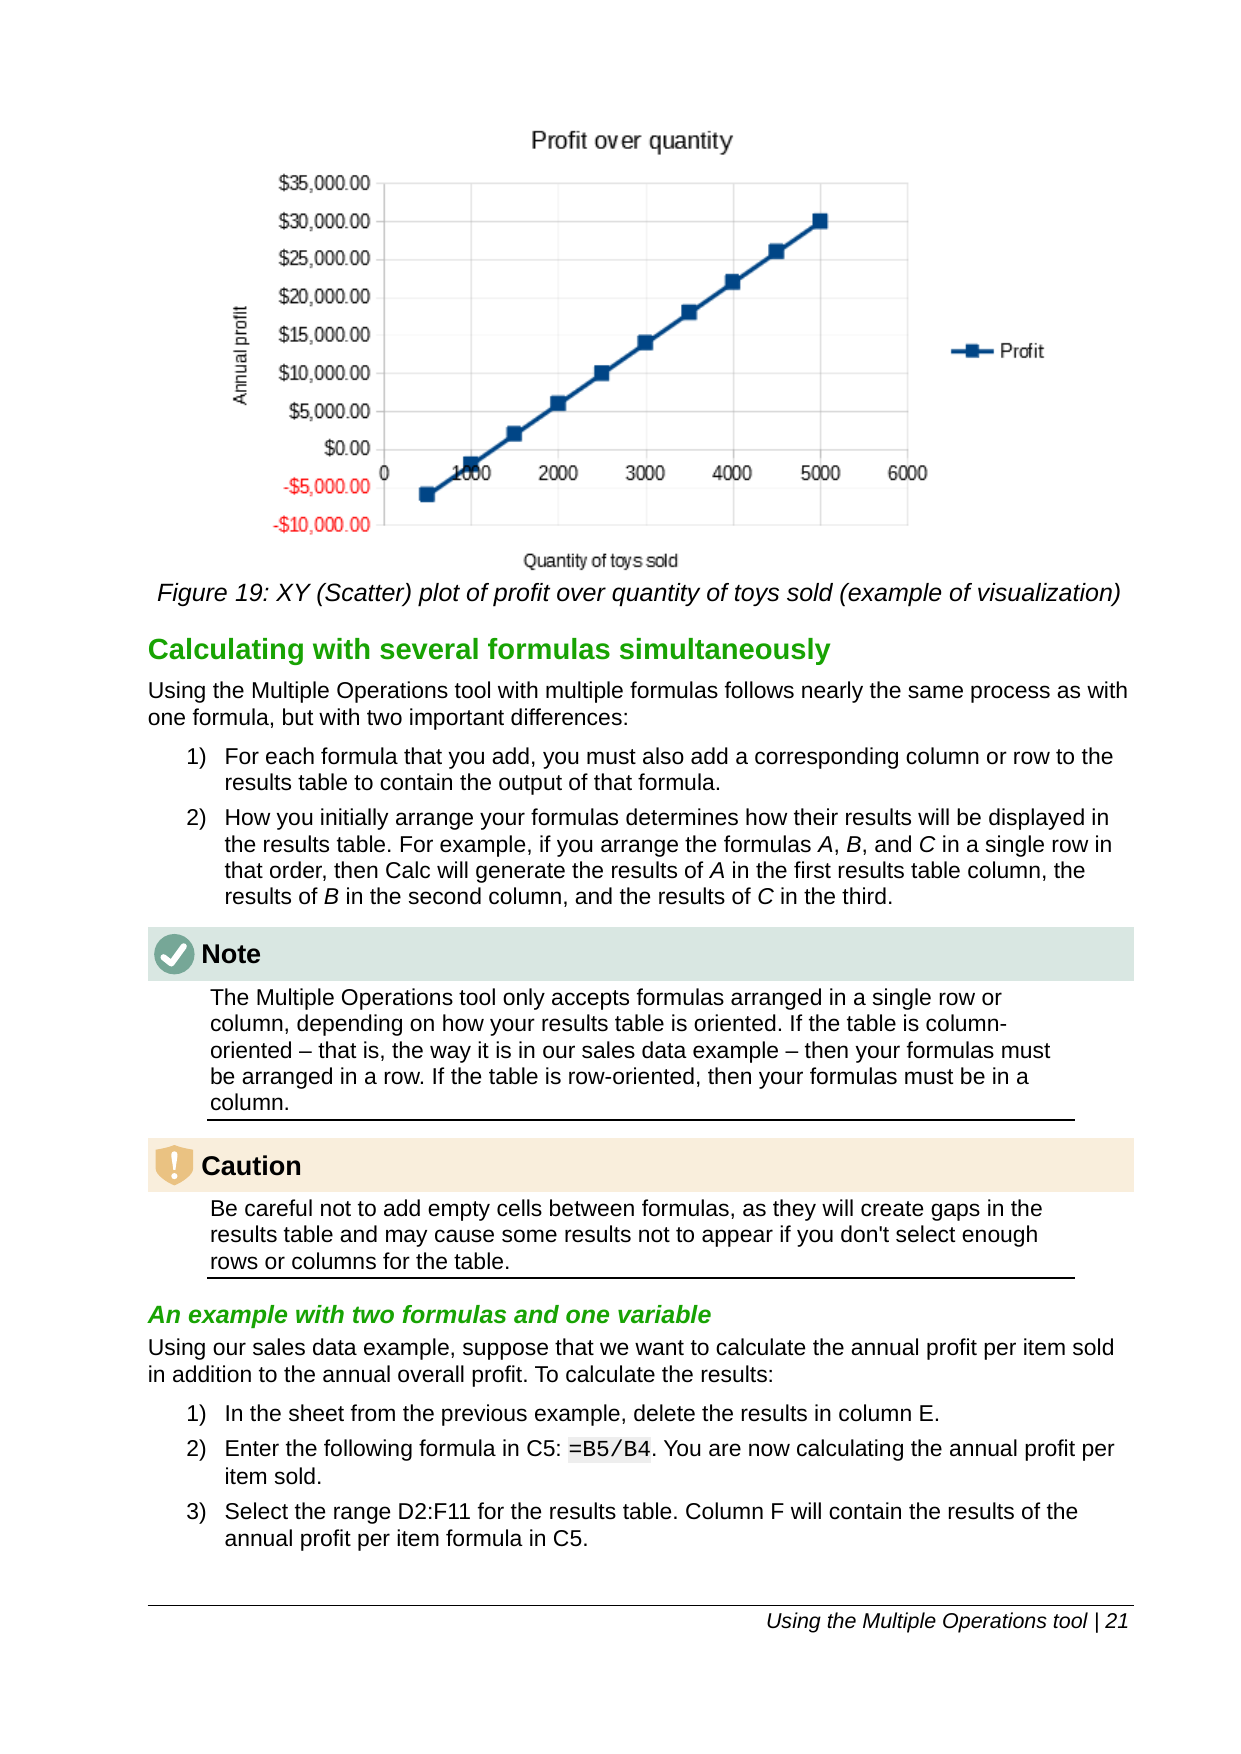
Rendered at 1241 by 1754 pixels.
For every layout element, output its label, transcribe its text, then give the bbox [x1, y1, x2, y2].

subtitle An example with two formulas and one variable [148, 1300, 1134, 1328]
list Enter the following formula in C5: =B5/B4. You are now calculating the annual profit per item sold. [207, 1435, 1134, 1489]
text Figure 19: XY (Scatter) plot of profit over quantity of toys sold (example of visualization) [148, 118, 1134, 607]
text The Multiple Operations tool only accepts formulas arranged in a single row or column, depending on how your results table is oriented. If the table is column-oriented – that is, the way it is in our sales data example – then your formulas must be arranged in a row. If the table is row-oriented, then your formulas must be in a column. [207, 981, 1075, 1119]
text Using the Multiple Operations tool with multiple formulas follows nearly the same process as with one formula, but with two important differences: [148, 677, 1134, 730]
list Select the range D2:F11 for the results table. Column F will contain the results of the annual profit per item formula in C5. [207, 1498, 1134, 1551]
list In the sheet from the previous example, delete the results in column E. [207, 1399, 1134, 1426]
subtitle Caution [148, 1138, 1134, 1192]
subtitle Note [148, 927, 1134, 981]
list For each formula that you add, you must also add a corresponding column or row to the results table to contain the output of that formula. [207, 743, 1134, 795]
subtitle Calculating with several formulas simultaneously [148, 632, 1134, 666]
list How you initially arrange your formulas determines how their results will be displayed in the results table. For example, if you arrange the formulas A, B, and C in a single row in that order, then Calc will generate the results of A in the first results table column, the results of B in the second column, and the results of C in the third. [207, 804, 1134, 910]
text Using our sales data example, suppose that we want to calculate the annual profit per item sold in addition to the annual overall profit. To calculate the results: [148, 1334, 1134, 1387]
text Be careful not to add empty cells between formulas, as they will create gaps in the results table and may cause some results not to appear if you don't select enough rows or columns for the table. [207, 1192, 1075, 1277]
picture [226, 118, 1055, 579]
